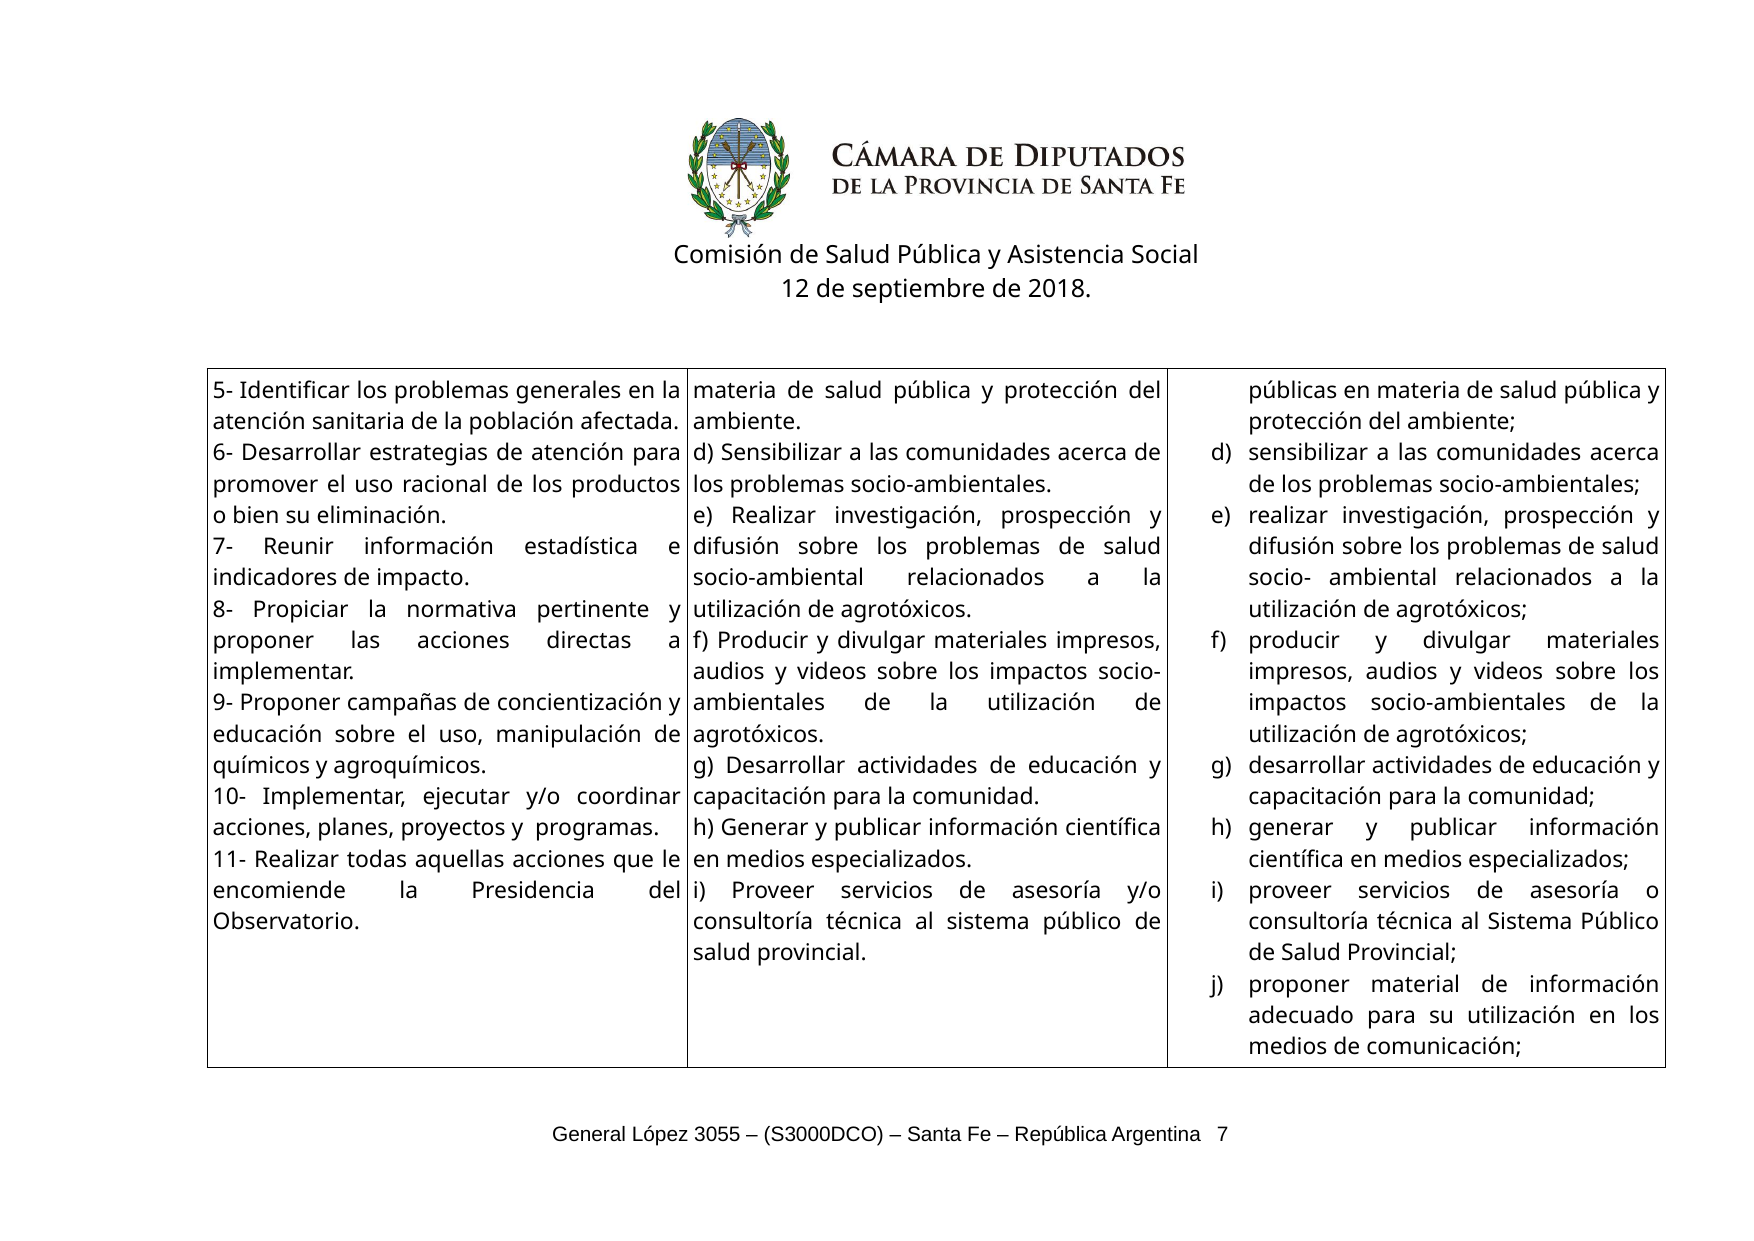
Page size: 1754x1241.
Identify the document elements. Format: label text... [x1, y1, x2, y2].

picture [687, 118, 1185, 242]
table_cell Artículo 7.- Objetivos: Son objetivos del Observatorio: generar información actualizada y analizada cuantitativa y cualitativamente sobre los impactos socio-ambientales de la utilización de agrotóxicos en el territorio provincial; efectuar un seguimiento y desarrollo de las situaciones de exposición a agrotóxicos que comprometan la salud de la población; mejorar la capacidad institucional para la formulación de políticas públicas en materia de salud pública y protección del ambiente; sensibilizar a las comunidades acerca de los problemas socio-ambientales; realizar investigación, prospección y difusión sobre los problemas de salud socio- ambiental relacionados a la utilización de agrotóxicos; producir y divulgar materiales impresos, audios y videos sobre los impactos socio-ambientales de la utilización de agrotóxicos; desarrollar actividades de educación y capacitación para la comunidad; generar y publicar información científica en medios especializados; proveer servicios de asesoría o consultoría técnica al Sistema Público de Salud Provincial; proponer material de información adecuado para su utilización en los medios de comunicación; identificar los problemas generales en la atención sanitaria de la población afectada; reunir información estadística e indicadores de impacto; contribuir en la actualización del marco normativo pertinente y proponer medidas a implementar; [1168, 369, 1665, 1067]
table_cell materia de salud pública y protección del ambiente. d) Sensibilizar a las comunidades acerca de los problemas socio-ambientales. e) Realizar investigación, prospección y difusión sobre los problemas de salud socio-ambiental relacionados a la utilización de agrotóxicos. f) Producir y divulgar materiales impresos, audios y videos sobre los impactos socio-ambientales de la utilización de agrotóxicos. g) Desarrollar actividades de educación y capacitación para la comunidad. h) Generar y publicar información científica en medios especializados. i) Proveer servicios de asesoría y/o consultoría técnica al sistema público de salud provincial. [688, 369, 1167, 1067]
table_cell 5- Identificar los problemas generales en la atención sanitaria de la población afectada. 6- Desarrollar estrategias de atención para promover el uso racional de los productos o bien su eliminación. 7- Reunir información estadística e indicadores de impacto. 8- Propiciar la normativa pertinente y proponer las acciones directas a implementar. 9- Proponer campañas de concientización y educación sobre el uso, manipulación de químicos y agroquímicos. 10- Implementar, ejecutar y/o coordinar acciones, planes, proyectos y programas. 11- Realizar todas aquellas acciones que le encomiende la Presidencia del Observatorio. [208, 369, 687, 1067]
